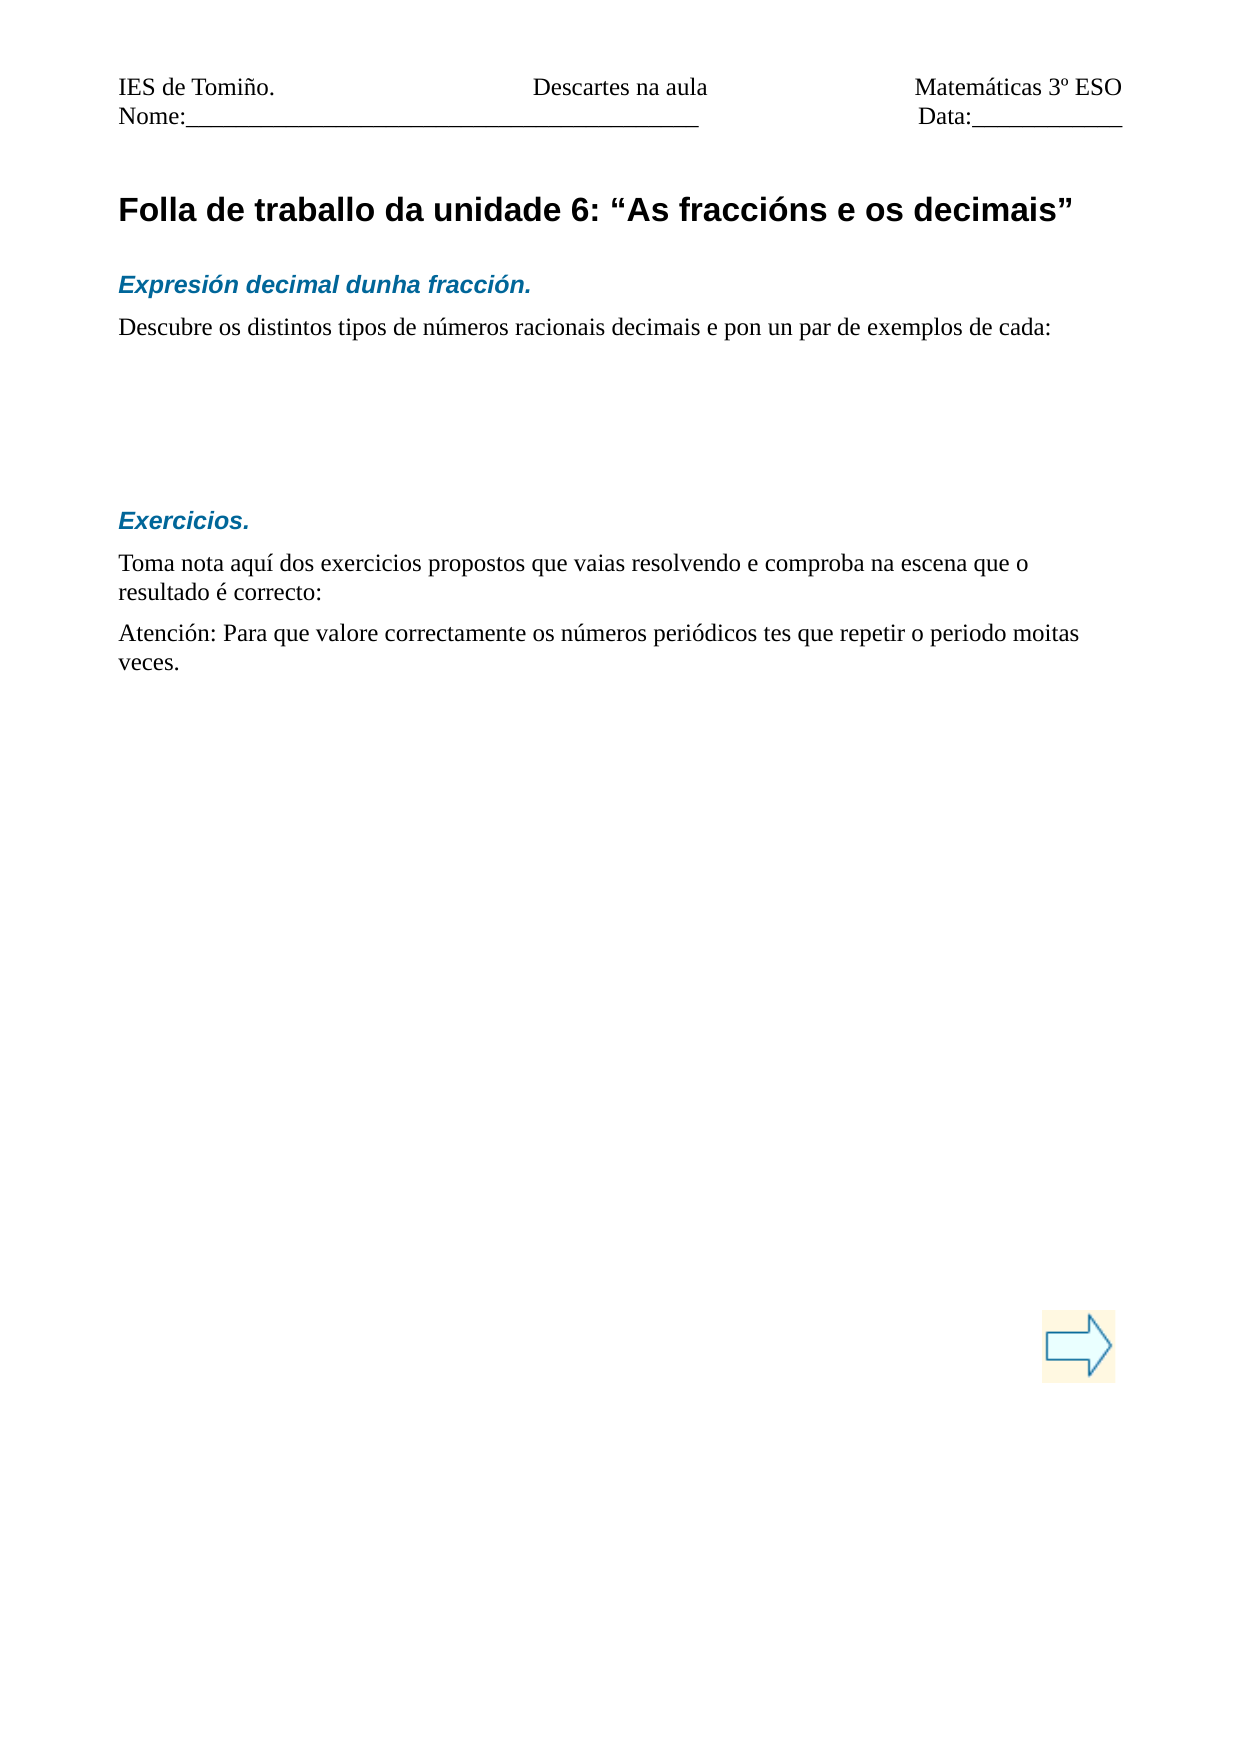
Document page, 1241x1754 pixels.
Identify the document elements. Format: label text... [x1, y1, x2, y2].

subtitle Folla de traballo da unidade 6: “As fraccións e os decimais” [118, 190, 1122, 229]
picture [1042, 1310, 1116, 1383]
text Descubre os distintos tipos de números racionais decimais e pon un par de exemplos de cada: [118, 312, 1122, 341]
text Atención: Para que valore correctamente os números periódicos tes que repetir o periodo moitas veces. [118, 618, 1122, 676]
subtitle Expresión decimal dunha fracción. [118, 266, 1122, 300]
subtitle Exercicios. [118, 502, 1122, 536]
text Toma nota aquí dos exercicios propostos que vaias resolvendo e comproba na escena que o resultado é correcto: [118, 548, 1122, 606]
